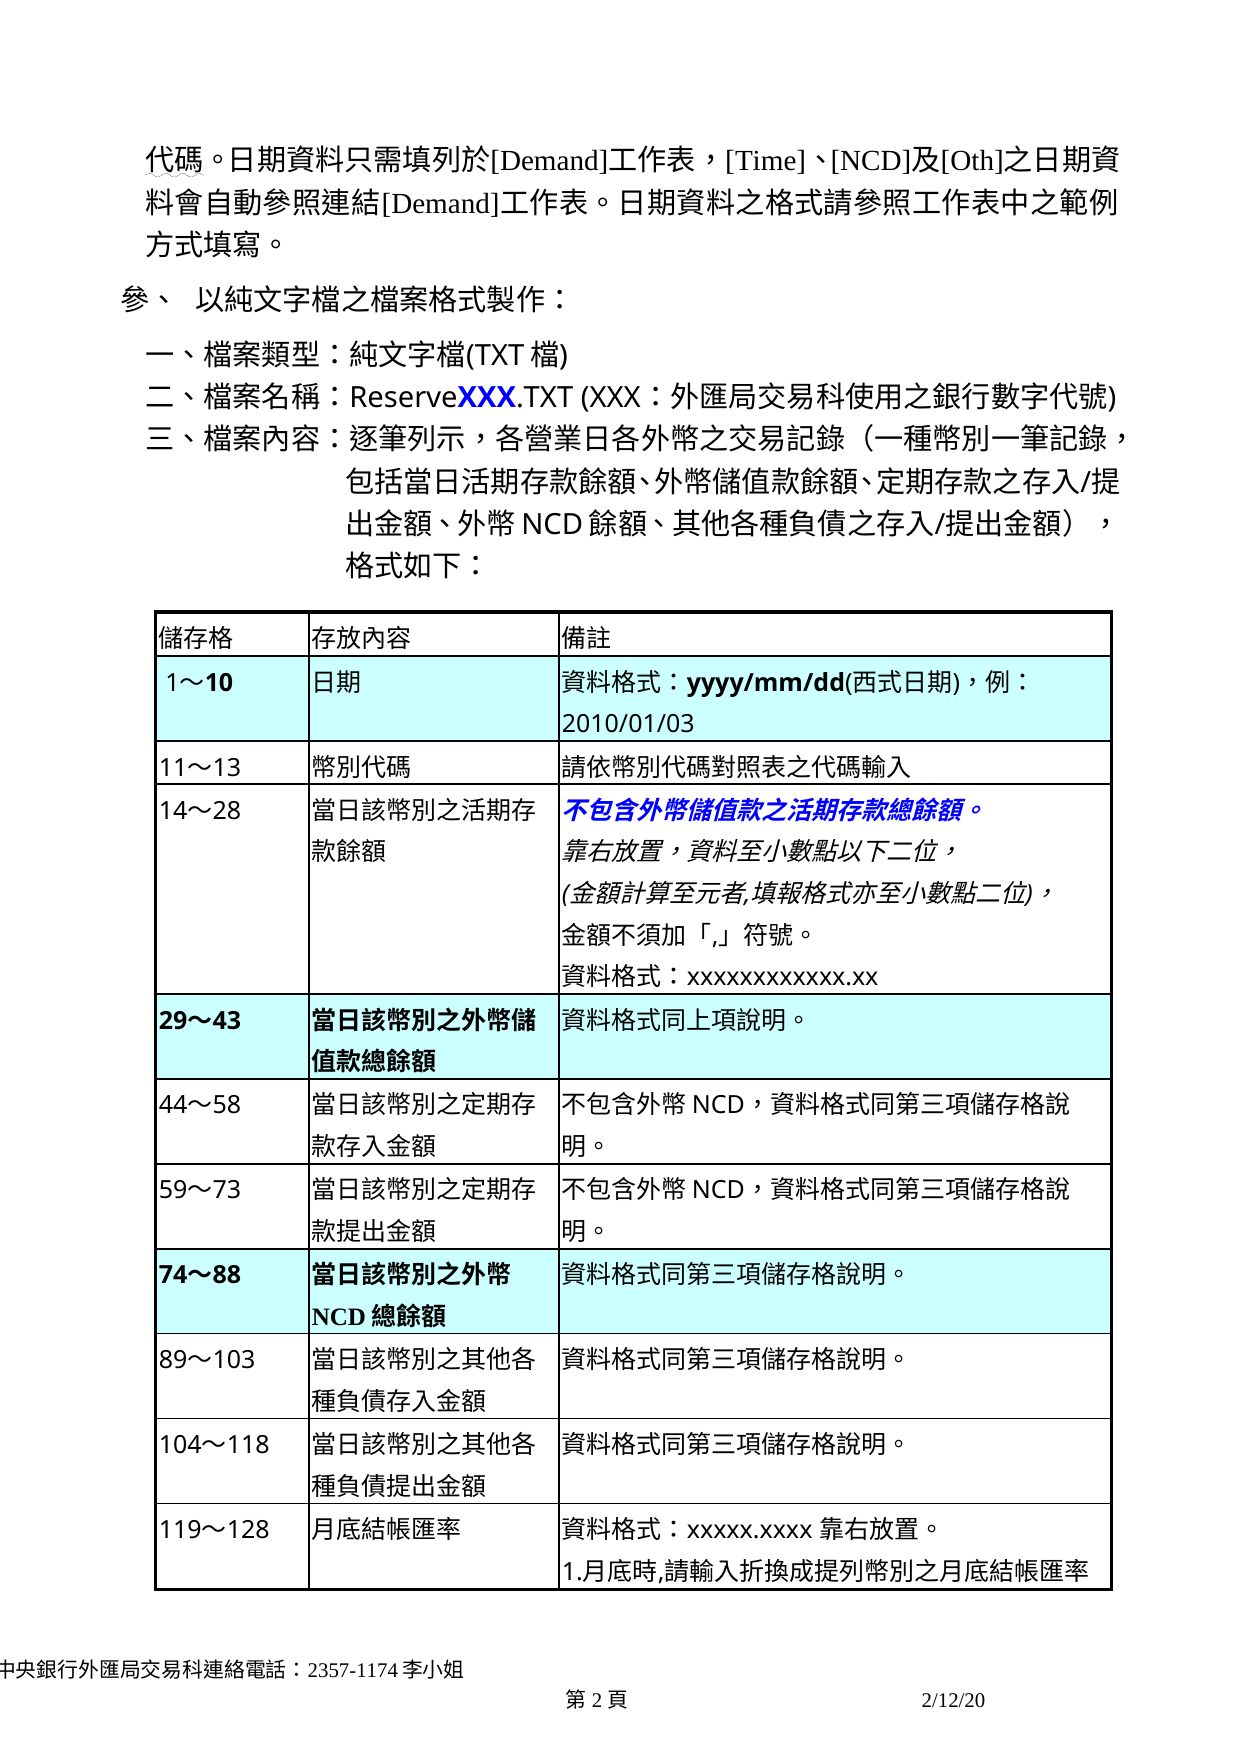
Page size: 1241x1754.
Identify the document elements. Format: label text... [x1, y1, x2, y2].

table_cell 日期 [310, 657, 558, 740]
table_cell 資料格式同第三項儲存格說明。 [560, 1334, 1110, 1418]
table_header 存放內容 [310, 614, 558, 655]
table_cell 1～10 [157, 657, 308, 740]
table_cell 幣別代碼 [310, 742, 558, 783]
table_cell 月底結帳匯率 [310, 1504, 558, 1587]
table_cell 當日該幣別之定期存款提出金額 [310, 1165, 558, 1248]
table_cell 資料格式同上項說明。 [560, 995, 1110, 1078]
table_cell 44～58 [157, 1080, 308, 1163]
table_header 備註 [560, 614, 1110, 655]
table_cell 資料格式同第三項儲存格說明。 [560, 1250, 1110, 1333]
table_cell 14～28 [157, 785, 308, 993]
table_cell 74～88 [157, 1250, 308, 1333]
text 二、檔案名稱：ReserveXXX.TXT (XXX：外匯局交易科使用之銀行數字代號) [145, 373, 1120, 416]
table_cell 11～13 [157, 742, 308, 783]
table_cell 104～118 [157, 1419, 308, 1502]
table_cell 當日該幣別之外幣NCD總餘額 [310, 1250, 558, 1333]
table_cell 89～103 [157, 1334, 308, 1418]
text 代碼。日期資料只需填列於[Demand]工作表，[Time]、[NCD]及[Oth]之日期資料會自動參照連結[Demand]工作表。日期資料之格式請參照工作表中之範例方式填寫。 [145, 137, 1120, 264]
table_header 儲存格 [157, 614, 308, 655]
table_cell 當日該幣別之其他各種負債存入金額 [310, 1334, 558, 1418]
table_cell 當日該幣別之定期存款存入金額 [310, 1080, 558, 1163]
table_cell 當日該幣別之其他各種負債提出金額 [310, 1419, 558, 1502]
table_cell 資料格式：xxxxx.xxxx 靠右放置。 1.月底時,請輸入折換成提列幣別之月底結帳匯率 [560, 1504, 1110, 1587]
table_cell 不包含外幣儲值款之活期存款總餘額。 靠右放置，資料至小數點以下二位， (金額計算至元者,填報格式亦至小數點二位)， 金額不須加「,」符號。 資料格式：xxxxxxxxxxxx.xx [560, 785, 1110, 993]
table_cell 資料格式：yyyy/mm/dd(西式日期)，例：2010/01/03 [560, 657, 1110, 740]
table_cell 29～43 [157, 995, 308, 1078]
table_cell 當日該幣別之外幣儲值款總餘額 [310, 995, 558, 1078]
table_cell 請依幣別代碼對照表之代碼輸入 [560, 742, 1110, 783]
text 三、檔案內容：逐筆列示，各營業日各外幣之交易記錄（一種幣別一筆記錄，包括當日活期存款餘額、外幣儲值款餘額、定期存款之存入/提出金額、外幣NCD餘額、其他各種負債之存入/提出金額），格式如下： [145, 416, 1120, 585]
text 一、檔案類型：純文字檔(TXT檔) [145, 331, 1120, 373]
table_cell 當日該幣別之活期存款餘額 [310, 785, 558, 993]
table_cell 59～73 [157, 1165, 308, 1248]
table_cell 資料格式同第三項儲存格說明。 [560, 1419, 1110, 1502]
table_cell 119～128 [157, 1504, 308, 1587]
table_cell 不包含外幣NCD，資料格式同第三項儲存格說明。 [560, 1080, 1110, 1163]
table_cell 不包含外幣NCD，資料格式同第三項儲存格說明。 [560, 1165, 1110, 1248]
list 以純文字檔之檔案格式製作： [120, 276, 1120, 319]
